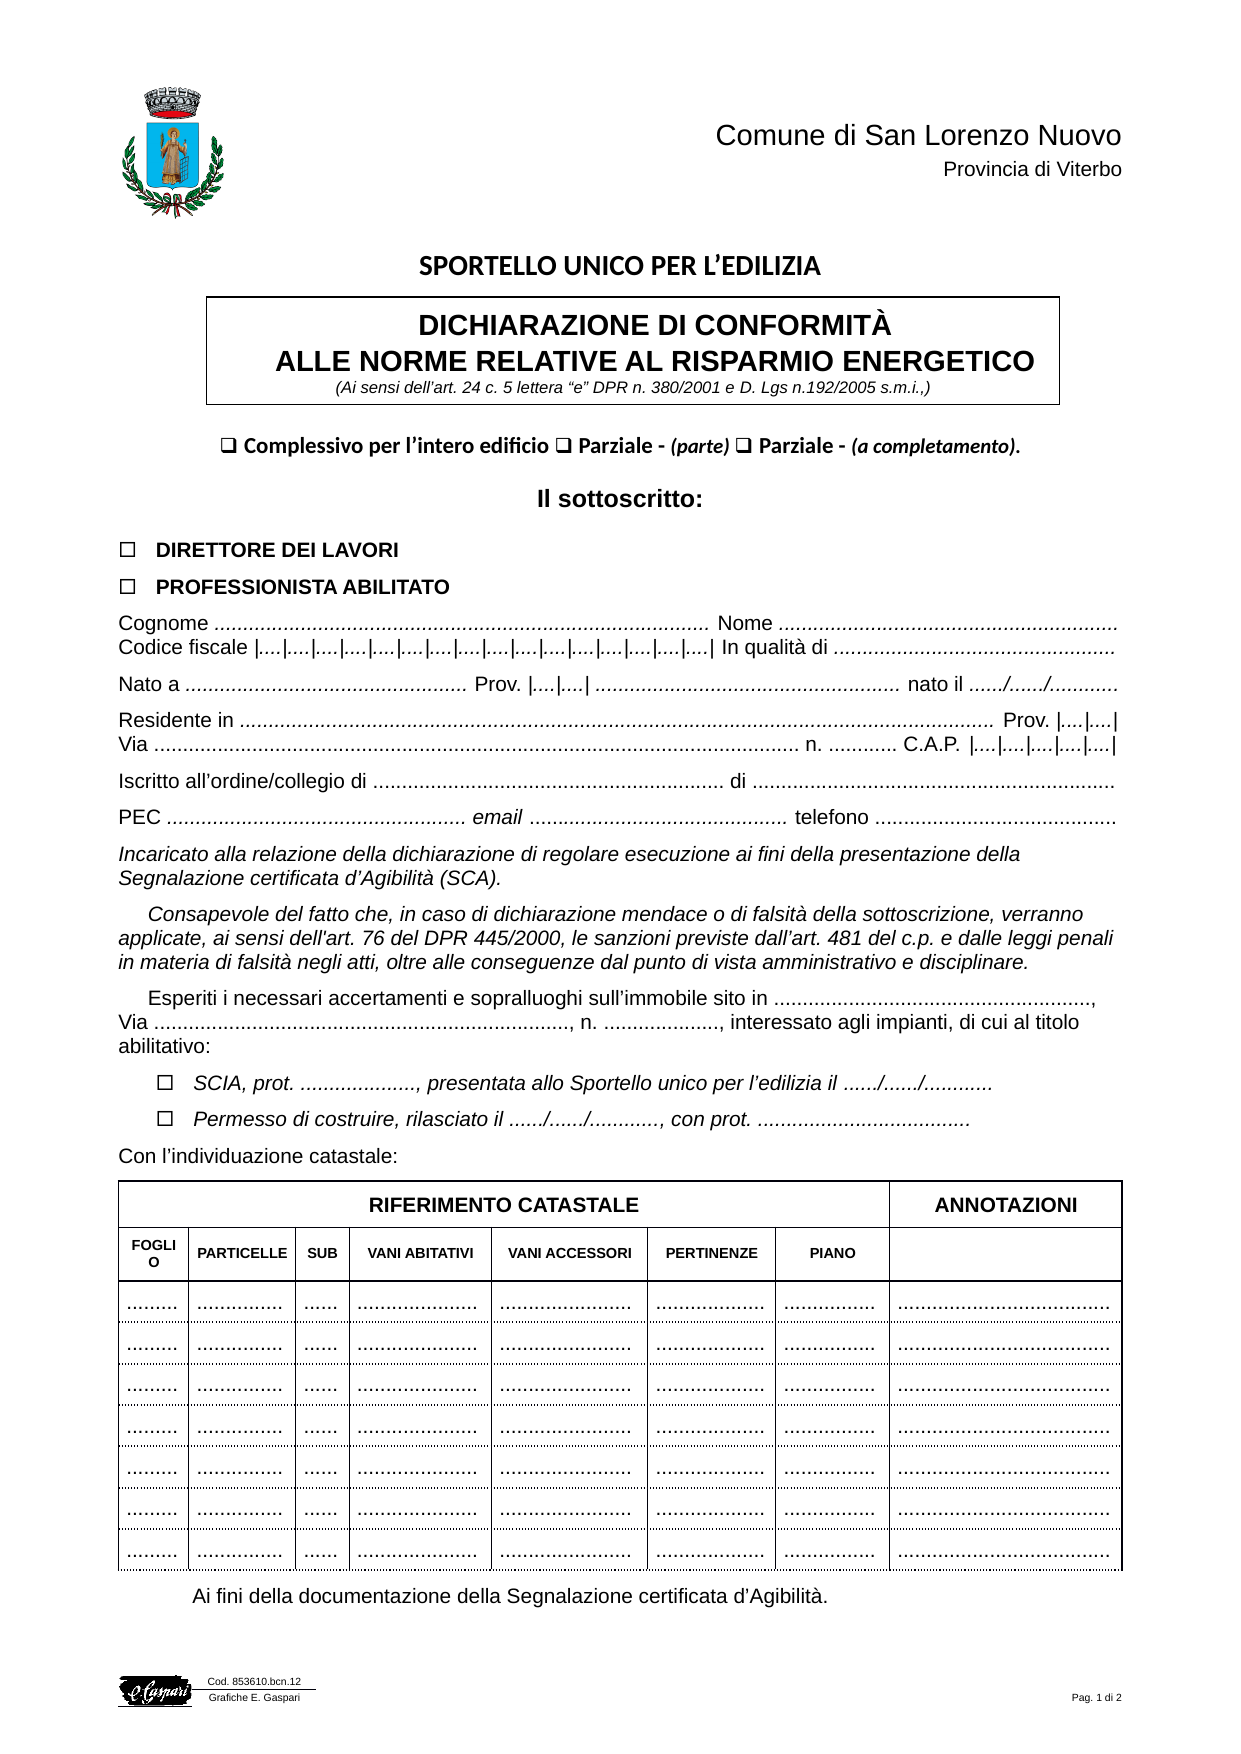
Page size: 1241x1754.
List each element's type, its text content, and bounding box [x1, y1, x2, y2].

table_cell [890, 1228, 1121, 1280]
picture [122, 87, 224, 219]
list Permesso di costruire, rilasciato il ....../....../............, con prot. ..................................... [156, 1107, 1122, 1131]
table_cell ..................................... [890, 1487, 1121, 1528]
table_cell SUB [296, 1228, 349, 1280]
table_cell VANI ABITATIVI [350, 1228, 491, 1280]
picture [118, 1674, 192, 1706]
table_cell ............... [189, 1404, 295, 1445]
table_cell ..................... [350, 1487, 491, 1528]
table_cell ...... [296, 1487, 349, 1528]
table_cell PARTICELLE [189, 1228, 295, 1280]
table_cell ....................... [492, 1363, 647, 1404]
text Cognome ...................................................................................... Nome ........................................................... Codice fiscale |....|....|....|....|....|....|....|....|....|....|....|....|....|....|....|....| In qualità di ................................................. [118, 611, 1122, 659]
table_cell ................... [648, 1445, 775, 1487]
text Residente in ................................................................................................................................... Prov. |....|....| Via ................................................................................................................ n. ............ C.A.P. |....|....|....|....|....| [118, 708, 1122, 756]
table_cell PERTINENZE [648, 1228, 775, 1280]
table_cell ..................... [350, 1282, 491, 1321]
table_cell ..................................... [890, 1445, 1121, 1487]
table_cell ......... [119, 1445, 188, 1487]
table_cell ................ [776, 1487, 889, 1528]
table_cell ................... [648, 1528, 775, 1569]
table_cell ..................... [350, 1404, 491, 1445]
table_cell ................ [776, 1404, 889, 1445]
table_cell ......... [119, 1363, 188, 1404]
table_cell ................ [776, 1282, 889, 1321]
text Comune di San Lorenzo Nuovo [224, 118, 1122, 152]
table_cell ...... [296, 1321, 349, 1362]
table_cell PIANO [776, 1228, 889, 1280]
text Provincia di Viterbo [224, 157, 1122, 181]
text  Complessivo per l’intero edificio  Parziale - (parte)  Parziale - (a completamento). [118, 431, 1122, 459]
table_cell ................... [648, 1404, 775, 1445]
table_cell ....................... [492, 1282, 647, 1321]
table_cell ..................................... [890, 1404, 1121, 1445]
table_cell ..................................... [890, 1528, 1121, 1569]
table_cell ....................... [492, 1445, 647, 1487]
subtitle SPORTELLO UNICO PER L’EDILIZIA [118, 247, 1122, 282]
table_cell ................... [648, 1487, 775, 1528]
table_cell ...... [296, 1363, 349, 1404]
list SCIA, prot. ...................., presentata allo Sportello unico per l’edilizia il ....../....../............ [156, 1071, 1122, 1094]
table_cell ..................... [350, 1445, 491, 1487]
table_cell ............... [189, 1445, 295, 1487]
table_cell VANI ACCESSORI [492, 1228, 647, 1280]
table_cell ....................... [492, 1321, 647, 1362]
table_cell ................... [648, 1363, 775, 1404]
text Il sottoscritto: [118, 484, 1122, 513]
list PROFESSIONISTA ABILITATO [118, 574, 1122, 599]
table_cell ..................................... [890, 1363, 1121, 1404]
table_cell ............... [189, 1363, 295, 1404]
table_cell ..................... [350, 1321, 491, 1362]
text Nato a ................................................. Prov. |....|....| ..................................................... nato il ....../....../............ [118, 672, 1122, 696]
table_cell ...... [296, 1528, 349, 1569]
table_header ANNOTAZIONI [890, 1182, 1121, 1227]
table_cell ................ [776, 1445, 889, 1487]
table_cell ............... [189, 1321, 295, 1362]
table_cell ..................................... [890, 1321, 1121, 1362]
table_cell ....................... [492, 1487, 647, 1528]
text PEC .................................................... email ............................................. telefono .......................................... [118, 805, 1122, 829]
text Incaricato alla relazione della dichiarazione di regolare esecuzione ai fini della presentazione della Segnalazione certificata d’Agibilità (SCA). [118, 841, 1122, 889]
table_cell ......... [119, 1282, 188, 1321]
table_cell ......... [119, 1487, 188, 1528]
table_cell ...... [296, 1404, 349, 1445]
table_cell ............... [189, 1282, 295, 1321]
table_cell ....................... [492, 1404, 647, 1445]
table_cell ..................................... [890, 1282, 1121, 1321]
table_cell ......... [119, 1528, 188, 1569]
table_cell ......... [119, 1321, 188, 1362]
list DIRETTORE DEI LAVORI [118, 538, 1122, 562]
table_cell FOGLIO [119, 1228, 188, 1280]
table_cell ................ [776, 1528, 889, 1569]
text Con l’individuazione catastale: [118, 1144, 1122, 1168]
table_cell ..................... [350, 1363, 491, 1404]
table_cell ...... [296, 1445, 349, 1487]
table_cell ................... [648, 1282, 775, 1321]
table_cell ..................... [350, 1528, 491, 1569]
table_cell ......... [119, 1404, 188, 1445]
text Ai fini della documentazione della Segnalazione certificata d’Agibilità. [118, 1584, 1122, 1608]
table_cell ............... [189, 1487, 295, 1528]
table_cell ...... [296, 1282, 349, 1321]
text Esperiti i necessari accertamenti e sopralluoghi sull’immobile sito in ......................................................., Via ........................................................................, n. ...................., interessato agli impianti, di cui al titolo abilitativo: [118, 986, 1122, 1058]
table_header RIFERIMENTO CATASTALE [119, 1182, 889, 1227]
table_cell ................... [648, 1321, 775, 1362]
table_cell ............... [189, 1528, 295, 1569]
table_cell ....................... [492, 1528, 647, 1569]
table_cell ................ [776, 1363, 889, 1404]
text Consapevole del fatto che, in caso di dichiarazione mendace o di falsità della sottoscrizione, verranno applicate, ai sensi dell'art. 76 del DPR 445/2000, le sanzioni previste dall’art. 481 del c.p. e dalle leggi penali in materia di falsità negli atti, oltre alle conseguenze dal punto di vista amministrativo e disciplinare. [118, 902, 1122, 974]
text Iscritto all’ordine/collegio di ............................................................. di ............................................................... [118, 768, 1122, 792]
table_cell ................ [776, 1321, 889, 1362]
